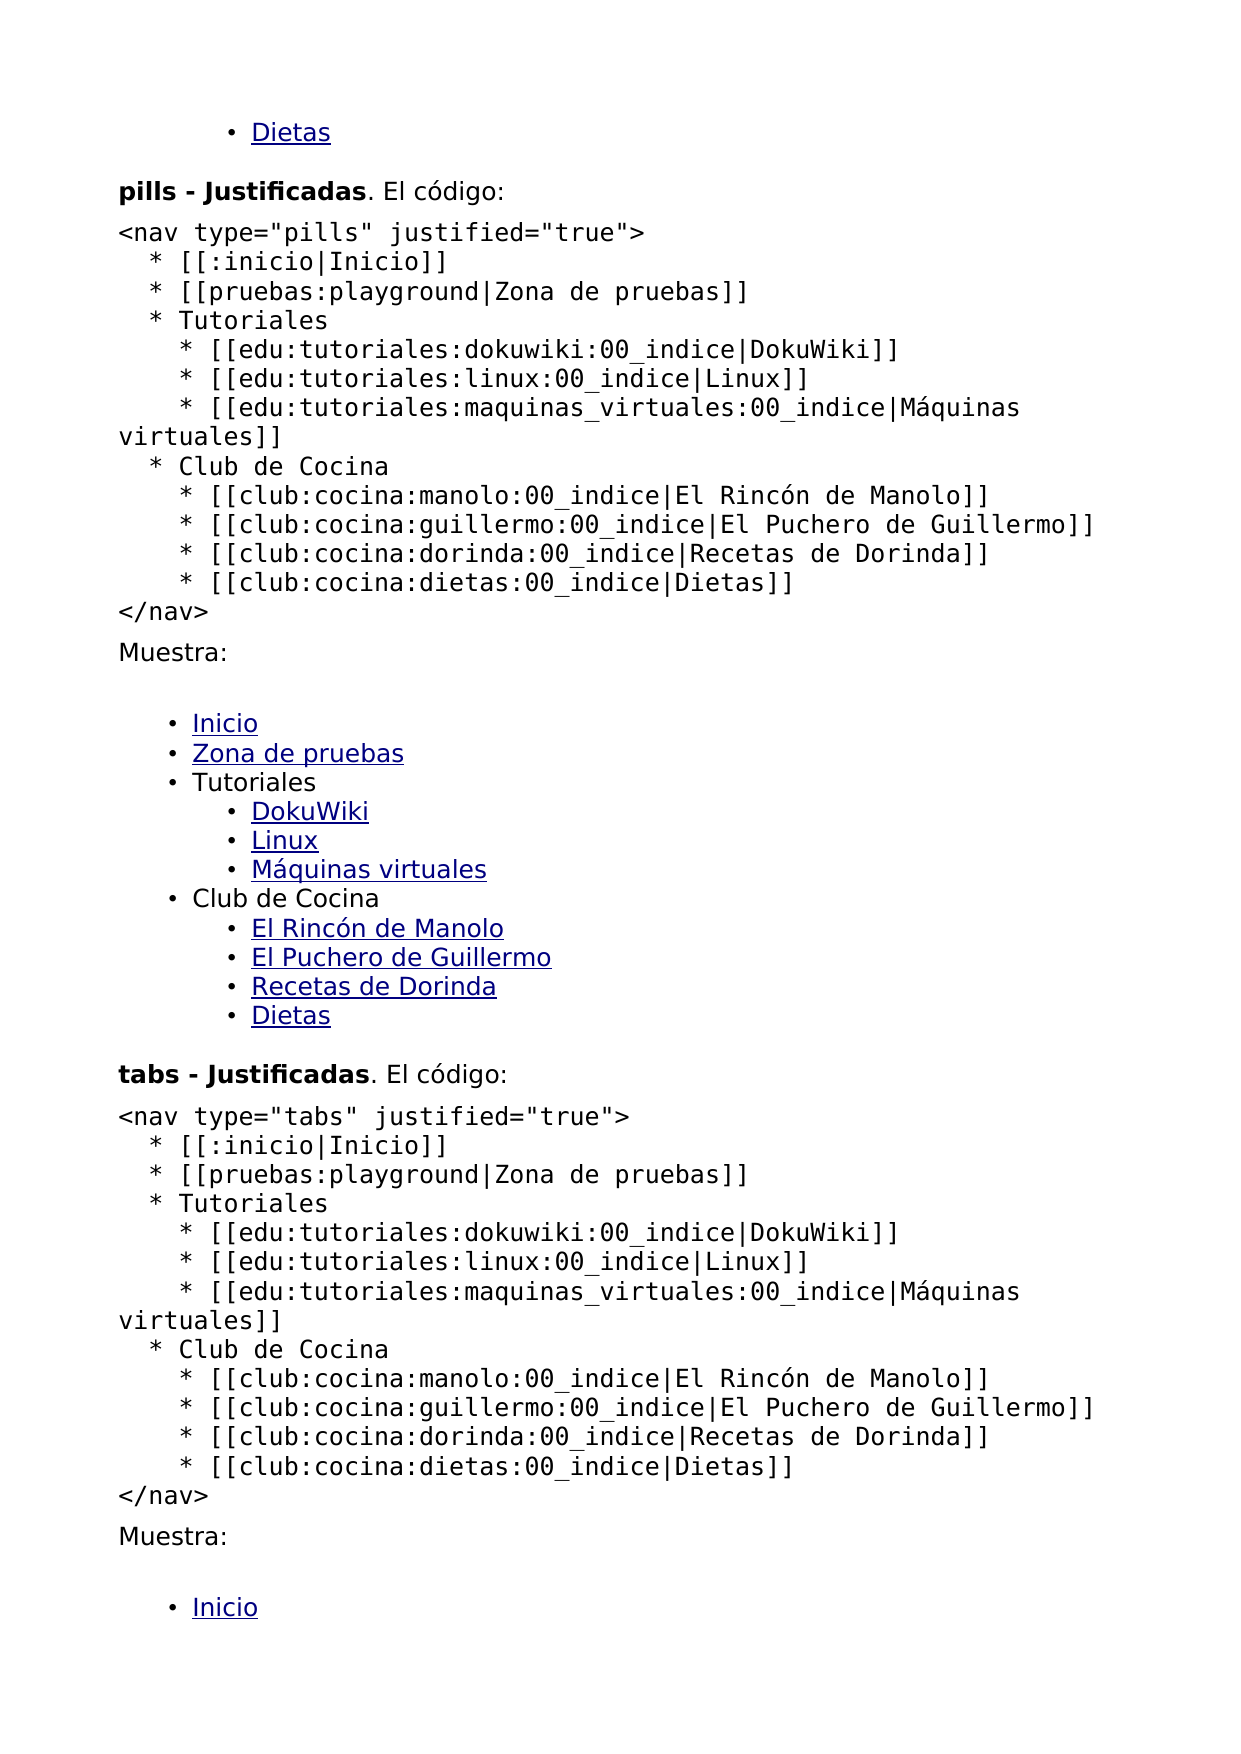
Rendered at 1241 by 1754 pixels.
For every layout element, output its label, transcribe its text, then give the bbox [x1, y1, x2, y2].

list DokuWiki [236, 797, 1122, 826]
list Dietas [236, 1001, 1122, 1031]
list Recetas de Dorinda [236, 972, 1122, 1001]
text Muestra: [118, 638, 1122, 668]
list Máquinas virtuales [236, 856, 1122, 885]
list Inicio [177, 1593, 1122, 1622]
text <nav type="pills" justified="true"> * [[:inicio|Inicio]] * [[pruebas:playground|Zona de pruebas]] * Tutoriales * [[edu:tutoriales:dokuwiki:00_indice|DokuWiki]] * [[edu:tutoriales:linux:00_indice|Linux]] * [[edu:tutoriales:maquinas_virtuales:00_indice|Máquinas virtuales]] * Club de Cocina * [[club:cocina:manolo:00_indice|El Rincón de Manolo]] * [[club:cocina:guillermo:00_indice|El Puchero de Guillermo]] * [[club:cocina:dorinda:00_indice|Recetas de Dorinda]] * [[club:cocina:dietas:00_indice|Dietas]] </nav> [118, 218, 1122, 627]
list Zona de pruebas [177, 739, 1122, 768]
list Inicio [177, 710, 1122, 739]
text tabs - Justificadas. El código: [118, 1060, 1122, 1089]
list Linux [236, 826, 1122, 856]
list Tutoriales [177, 768, 1122, 797]
text Muestra: [118, 1522, 1122, 1551]
text <nav type="tabs" justified="true"> * [[:inicio|Inicio]] * [[pruebas:playground|Zona de pruebas]] * Tutoriales * [[edu:tutoriales:dokuwiki:00_indice|DokuWiki]] * [[edu:tutoriales:linux:00_indice|Linux]] * [[edu:tutoriales:maquinas_virtuales:00_indice|Máquinas virtuales]] * Club de Cocina * [[club:cocina:manolo:00_indice|El Rincón de Manolo]] * [[club:cocina:guillermo:00_indice|El Puchero de Guillermo]] * [[club:cocina:dorinda:00_indice|Recetas de Dorinda]] * [[club:cocina:dietas:00_indice|Dietas]] </nav> [118, 1102, 1122, 1510]
list El Puchero de Guillermo [236, 943, 1122, 972]
text pills - Justificadas. El código: [118, 177, 1122, 206]
list Dietas [236, 118, 1122, 147]
list Club de Cocina [177, 885, 1122, 914]
list El Rincón de Manolo [236, 914, 1122, 943]
